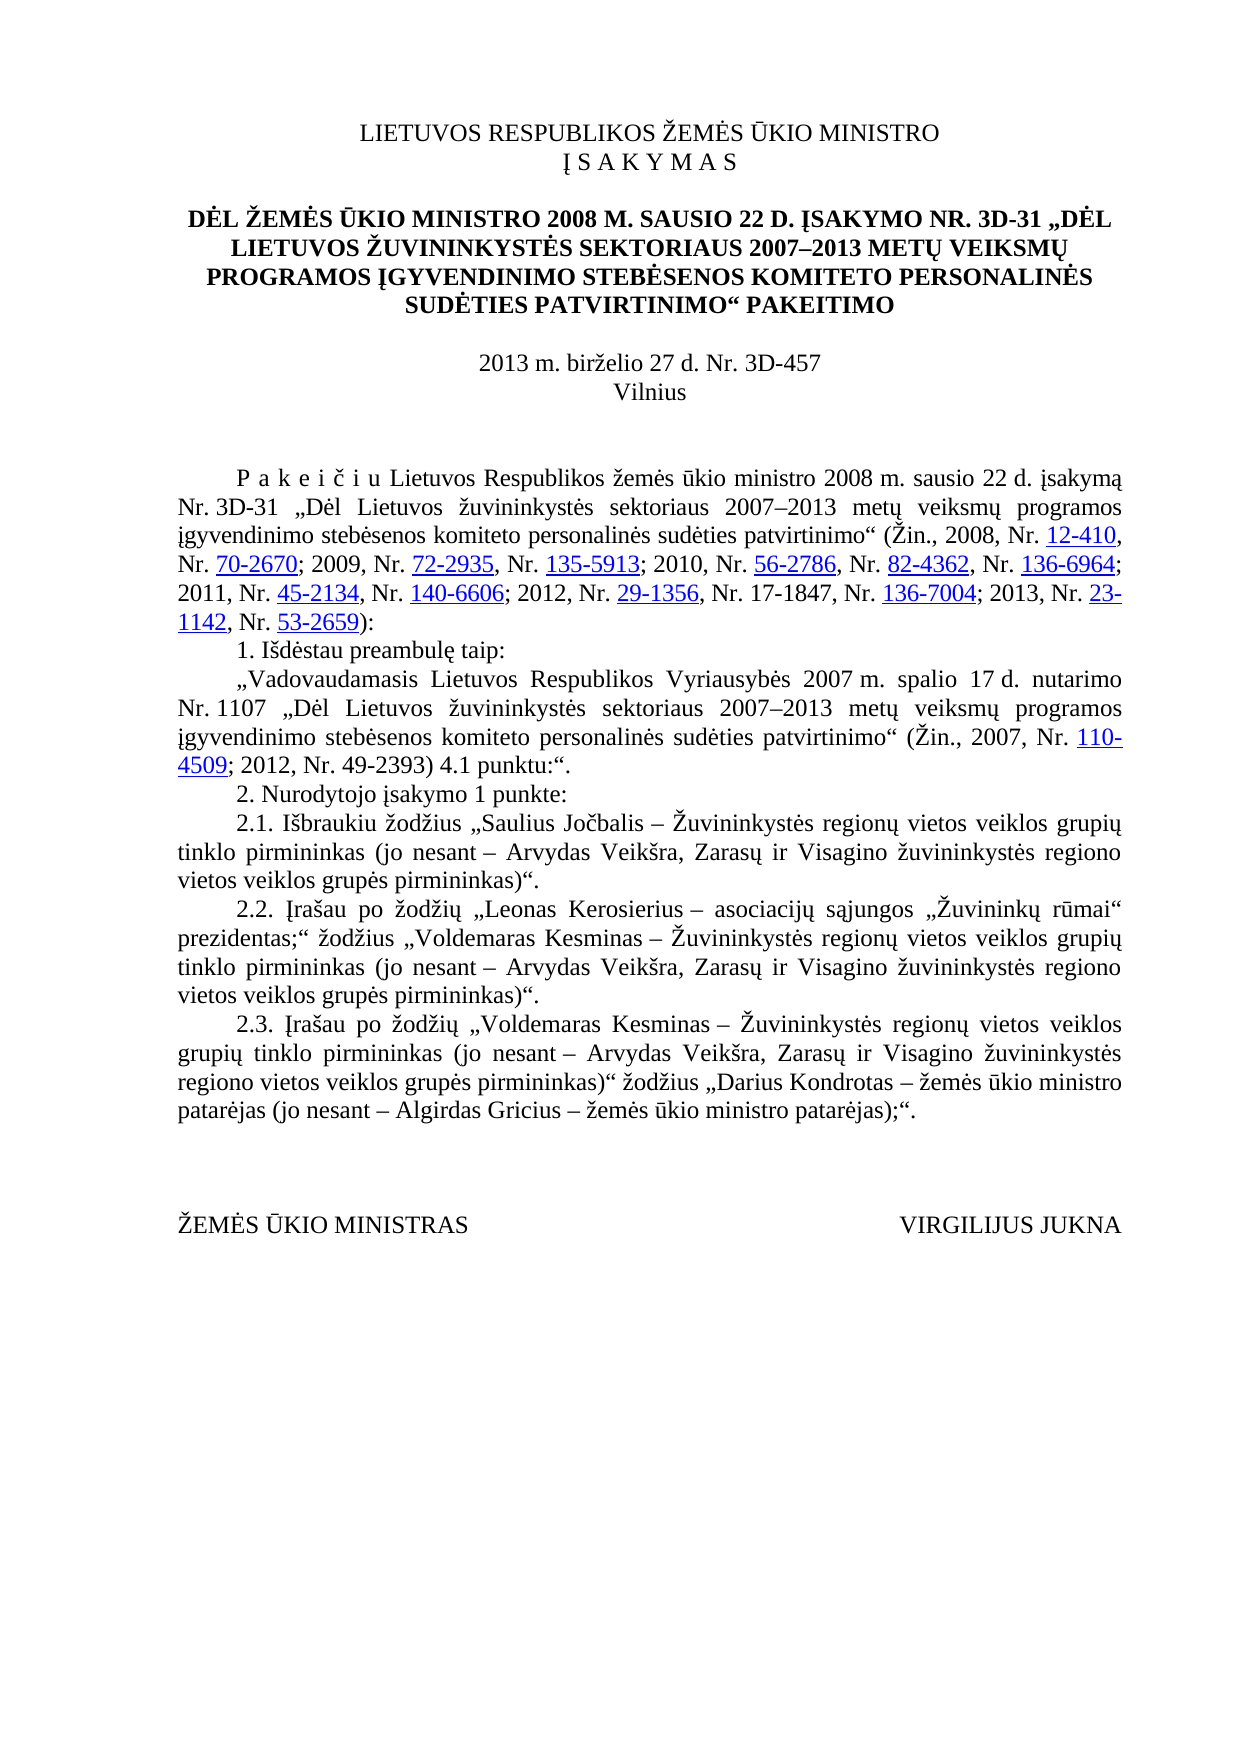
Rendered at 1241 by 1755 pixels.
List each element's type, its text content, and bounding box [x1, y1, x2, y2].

text Vilnius [177, 377, 1122, 406]
text 2013 m. birželio 27 d. Nr. 3D-457 [177, 348, 1122, 377]
text Į S A K Y M A S [177, 147, 1122, 176]
text DĖL ŽEMĖS ŪKIO MINISTRO 2008 m. SAUSIO 22 d. ĮSAKYMO Nr. 3D-31 „DĖL LIETUVOS ŽUVININKYSTĖS SEKTORIAUS 2007–2013 METŲ VEIKSMŲ PROGRAMOS ĮGYVENDINIMO STEBĖSENOS KOMITETO PERSONALINĖS SUDĖTIES PATVIRTINIMO“ PAKEITIMO [177, 204, 1122, 319]
text LIETUVOS RESPUBLIKOS ŽEMĖS ŪKIO MINISTRO [177, 118, 1122, 147]
text 2.3. Įrašau po žodžių „Voldemaras Kesminas – Žuvininkystės regionų vietos veiklos grupių tinklo pirmininkas (jo nesant – Arvydas Veikšra, Zarasų ir Visagino žuvininkystės regiono vietos veiklos grupės pirmininkas)“ žodžius „Darius Kondrotas – žemės ūkio ministro patarėjas (jo nesant – Algirdas Gricius – žemės ūkio ministro patarėjas);“. [177, 1009, 1122, 1124]
text 2.2. Įrašau po žodžių „Leonas Kerosierius – asociacijų sąjungos „Žuvininkų rūmai“ prezidentas;“ žodžius „Voldemaras Kesminas – Žuvininkystės regionų vietos veiklos grupių tinklo pirmininkas (jo nesant – Arvydas Veikšra, Zarasų ir Visagino žuvininkystės regiono vietos veiklos grupės pirmininkas)“. [177, 894, 1122, 1009]
text 2.1. Išbraukiu žodžius „Saulius Jočbalis – Žuvininkystės regionų vietos veiklos grupių tinklo pirmininkas (jo nesant – Arvydas Veikšra, Zarasų ir Visagino žuvininkystės regiono vietos veiklos grupės pirmininkas)“. [177, 808, 1122, 894]
text Žemės ūkio ministras Virgilijus Jukna [177, 1211, 1122, 1239]
text „Vadovaudamasis Lietuvos Respublikos Vyriausybės 2007 m. spalio 17 d. nutarimo Nr. 1107 „Dėl Lietuvos žuvininkystės sektoriaus 2007–2013 metų veiksmų programos įgyvendinimo stebėsenos komiteto personalinės sudėties patvirtinimo“ (Žin., 2007, Nr. 110-4509; 2012, Nr. 49-2393) 4.1 punktu:“. [177, 664, 1122, 779]
text P a k e i č i u Lietuvos Respublikos žemės ūkio ministro 2008 m. sausio 22 d. įsakymą Nr. 3D-31 „Dėl Lietuvos žuvininkystės sektoriaus 2007–2013 metų veiksmų programos įgyvendinimo stebėsenos komiteto personalinės sudėties patvirtinimo“ (Žin., 2008, Nr. 12-410, Nr. 70-2670; 2009, Nr. 72-2935, Nr. 135-5913; 2010, Nr. 56-2786, Nr. 82-4362, Nr. 136-6964; 2011, Nr. 45-2134, Nr. 140-6606; 2012, Nr. 29-1356, Nr. 17-1847, Nr. 136-7004; 2013, Nr. 23-1142, Nr. 53-2659): [177, 463, 1122, 636]
text 2. Nurodytojo įsakymo 1 punkte: [177, 779, 1122, 808]
text 1. Išdėstau preambulę taip: [177, 636, 1122, 664]
